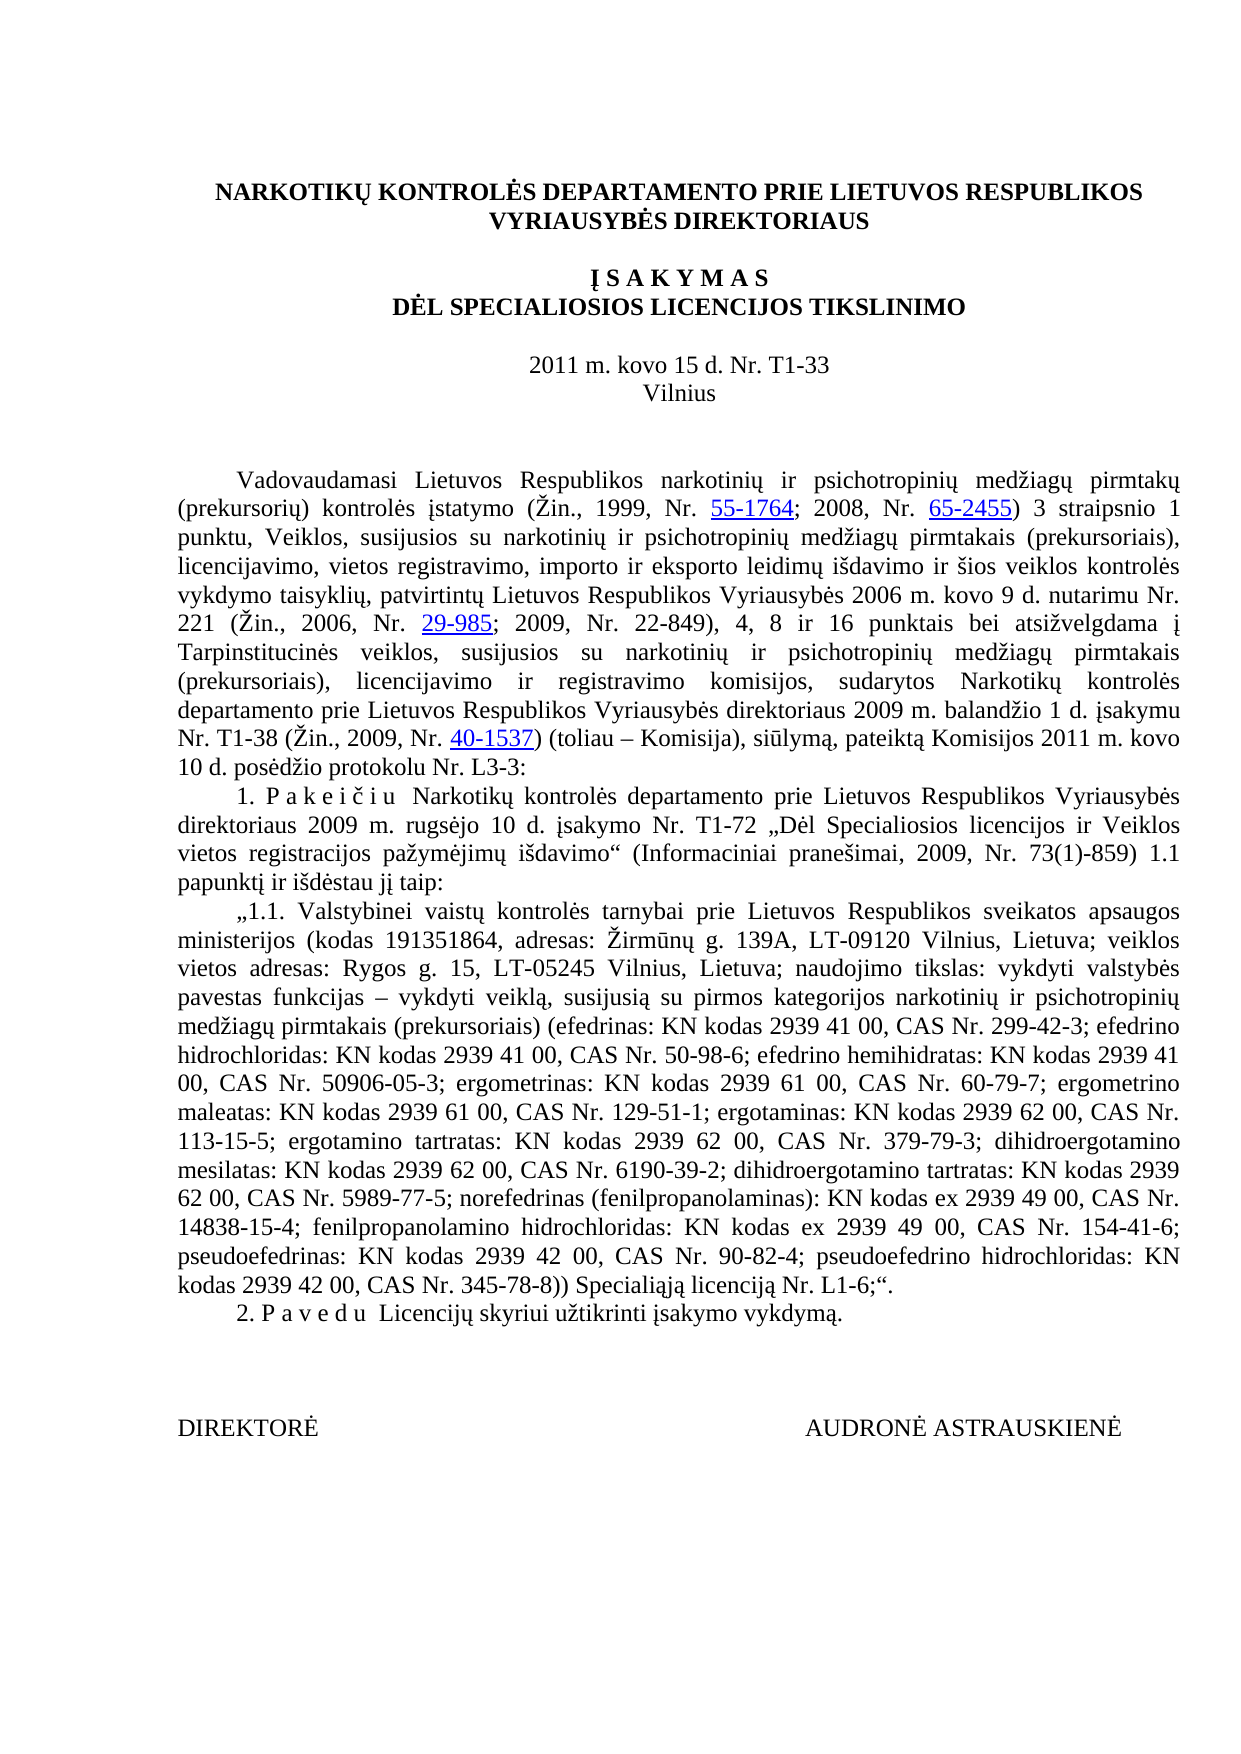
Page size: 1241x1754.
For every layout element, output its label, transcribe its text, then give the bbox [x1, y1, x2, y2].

text Vadovaudamasi Lietuvos Respublikos narkotinių ir psichotropinių medžiagų pirmtakų (prekursorių) kontrolės įstatymo (Žin., 1999, Nr. 55-1764; 2008, Nr. 65-2455) 3 straipsnio 1 punktu, Veiklos, susijusios su narkotinių ir psichotropinių medžiagų pirmtakais (prekursoriais), licencijavimo, vietos registravimo, importo ir eksporto leidimų išdavimo ir šios veiklos kontrolės vykdymo taisyklių, patvirtintų Lietuvos Respublikos Vyriausybės 2006 m. kovo 9 d. nutarimu Nr. 221 (Žin., 2006, Nr. 29-985; 2009, Nr. 22-849), 4, 8 ir 16 punktais bei atsižvelgdama į Tarpinstitucinės veiklos, susijusios su narkotinių ir psichotropinių medžiagų pirmtakais (prekursoriais), licencijavimo ir registravimo komisijos, sudarytos Narkotikų kontrolės departamento prie Lietuvos Respublikos Vyriausybės direktoriaus 2009 m. balandžio 1 d. įsakymu Nr. T1-38 (Žin., 2009, Nr. 40-1537) (toliau – Komisija), siūlymą, pateiktą Komisijos 2011 m. kovo 10 d. posėdžio protokolu Nr. L3-3: [177, 465, 1181, 781]
text 1. Pakeičiu Narkotikų kontrolės departamento prie Lietuvos Respublikos Vyriausybės direktoriaus 2009 m. rugsėjo 10 d. įsakymo Nr. T1-72 „Dėl Specialiosios licencijos ir Veiklos vietos registracijos pažymėjimų išdavimo“ (Informaciniai pranešimai, 2009, Nr. 73(1)-859) 1.1 papunktį ir išdėstau jį taip: [177, 781, 1181, 896]
text DĖL SPECIALIOSIOS LICENCIJOS TIKSLINIMO [177, 292, 1181, 321]
text ĮSAKYMAS [177, 263, 1181, 292]
text 2. Pavedu Licencijų skyriui užtikrinti įsakymo vykdymą. [177, 1298, 1181, 1327]
text 2011 m. kovo 15 d. Nr. T1-33 [177, 350, 1181, 378]
text Vilnius [177, 378, 1181, 407]
text NARKOTIKŲ KONTROLĖS DEPARTAMENTO PRIE LIETUVOS RESPUBLIKOS VYRIAUSYBĖS DIREKTORIAUS [177, 177, 1181, 235]
text „1.1. Valstybinei vaistų kontrolės tarnybai prie Lietuvos Respublikos sveikatos apsaugos ministerijos (kodas 191351864, adresas: Žirmūnų g. 139A, LT-09120 Vilnius, Lietuva; veiklos vietos adresas: Rygos g. 15, LT-05245 Vilnius, Lietuva; naudojimo tikslas: vykdyti valstybės pavestas funkcijas – vykdyti veiklą, susijusią su pirmos kategorijos narkotinių ir psichotropinių medžiagų pirmtakais (prekursoriais) (efedrinas: KN kodas 2939 41 00, CAS Nr. 299-42-3; efedrino hidrochloridas: KN kodas 2939 41 00, CAS Nr. 50-98-6; efedrino hemihidratas: KN kodas 2939 41 00, CAS Nr. 50906-05-3; ergometrinas: KN kodas 2939 61 00, CAS Nr. 60-79-7; ergometrino maleatas: KN kodas 2939 61 00, CAS Nr. 129-51-1; ergotaminas: KN kodas 2939 62 00, CAS Nr. 113-15-5; ergotamino tartratas: KN kodas 2939 62 00, CAS Nr. 379-79-3; dihidroergotamino mesilatas: KN kodas 2939 62 00, CAS Nr. 6190-39-2; dihidroergotamino tartratas: KN kodas 2939 62 00, CAS Nr. 5989-77-5; norefedrinas (fenilpropanolaminas): KN kodas ex 2939 49 00, CAS Nr. 14838-15-4; fenilpropanolamino hidrochloridas: KN kodas ex 2939 49 00, CAS Nr. 154-41-6; pseudoefedrinas: KN kodas 2939 42 00, CAS Nr. 90-82-4; pseudoefedrino hidrochloridas: KN kodas 2939 42 00, CAS Nr. 345-78-8)) Specialiąją licenciją Nr. L1-6;“. [177, 896, 1181, 1298]
text Direktorė Audronė Astrauskienė [177, 1413, 1181, 1442]
